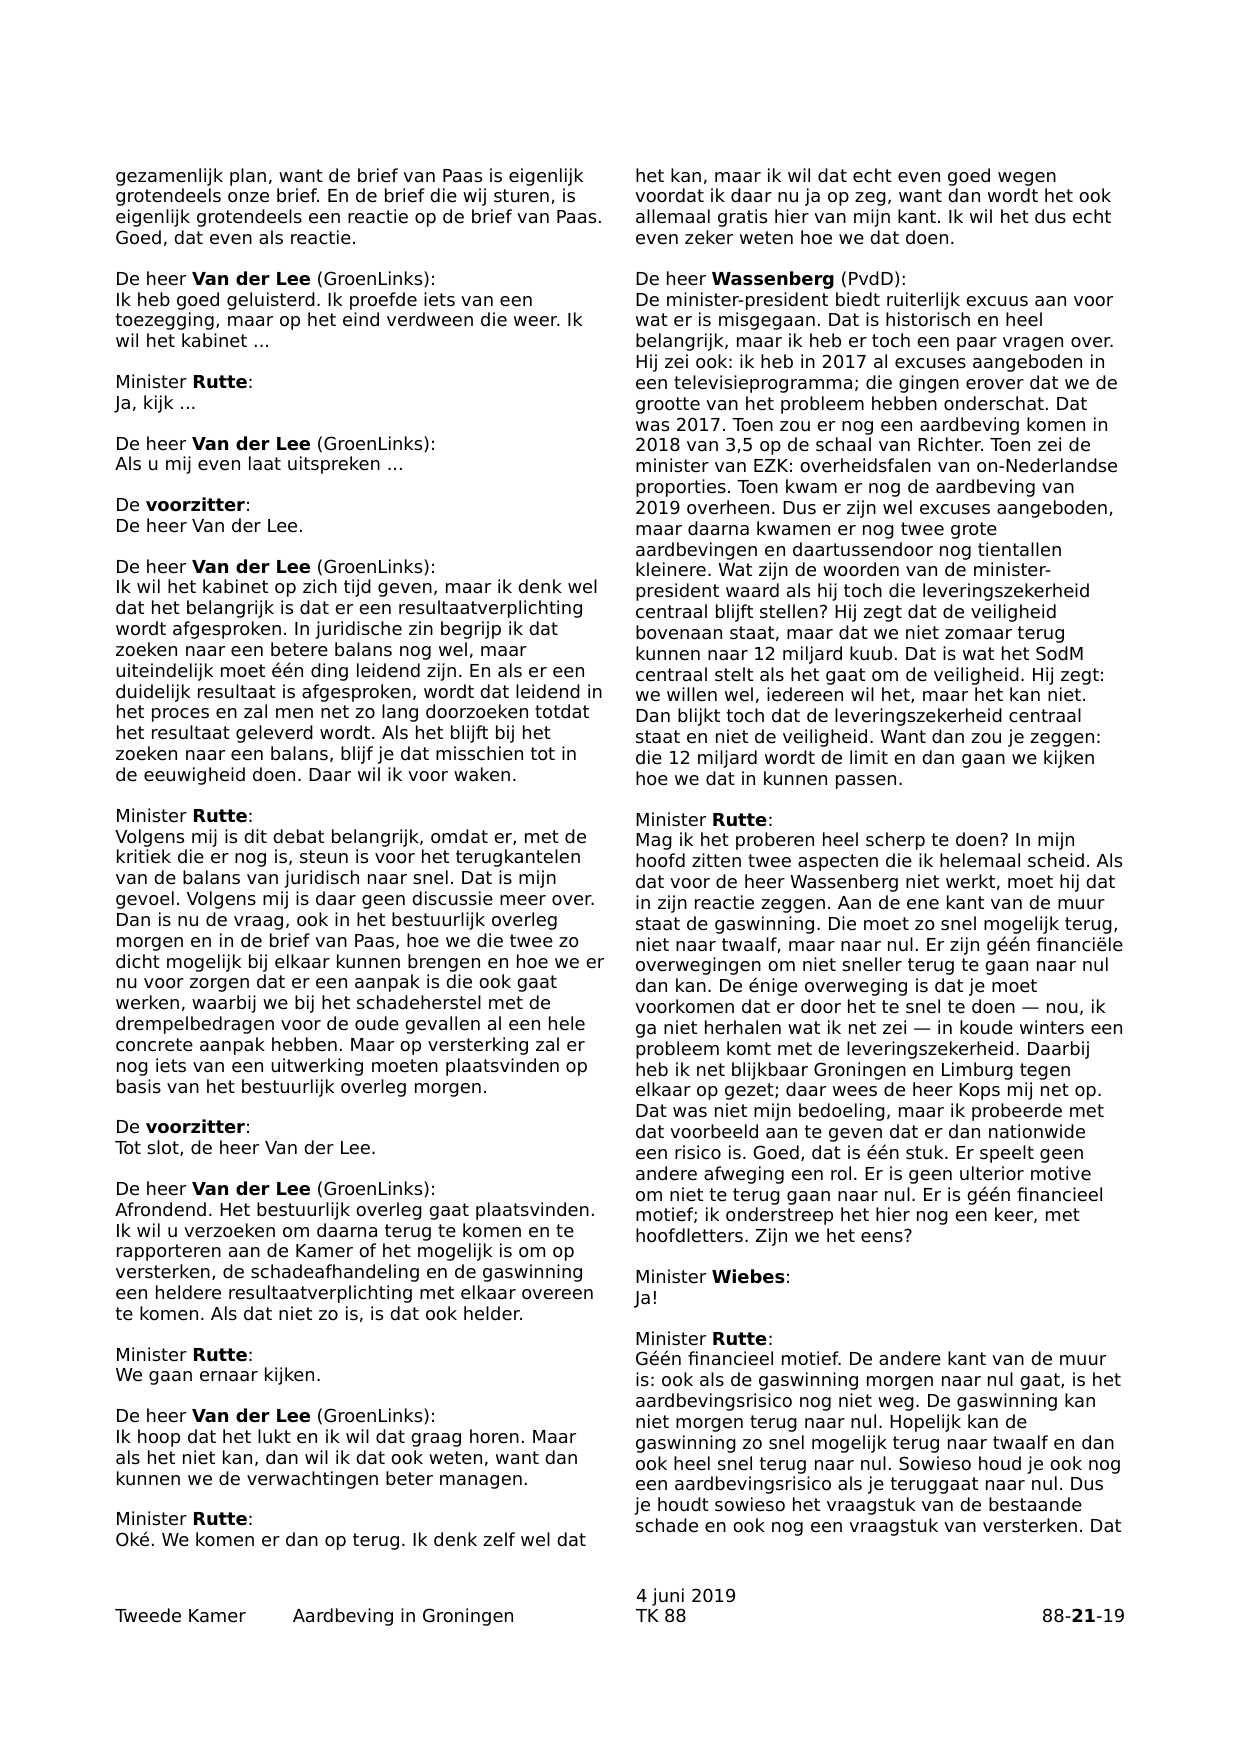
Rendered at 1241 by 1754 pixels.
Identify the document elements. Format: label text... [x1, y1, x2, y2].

text Als u mij even laat uitspreken ... [115, 454, 605, 475]
text Minister Rutte: [115, 1344, 605, 1365]
text Ik hoop dat het lukt en ik wil dat graag horen. Maar als het niet kan, dan wil ik dat ook weten, want dan kunnen we de verwachtingen beter managen. [115, 1427, 605, 1489]
text Tot slot, de heer Van der Lee. [115, 1138, 605, 1159]
text Oké. We komen er dan op terug. Ik denk zelf wel dat [115, 1530, 605, 1551]
text De heer Van der Lee (GroenLinks): [115, 1179, 605, 1199]
text het kan, maar ik wil dat echt even goed wegen voordat ik daar nu ja op zeg, want dan wordt het ook allemaal gratis hier van mijn kant. Ik wil het dus echt even zeker weten hoe we dat doen. [635, 165, 1125, 249]
text Géén financieel motief. De andere kant van de muur is: ook als de gaswinning morgen naar nul gaat, is het aardbevingsrisico nog niet weg. De gaswinning kan niet morgen terug naar nul. Hopelijk kan de gaswinning zo snel mogelijk terug naar twaalf en dan ook heel snel terug naar nul. Sowieso houd je ook nog een aardbevingsrisico als je teruggaat naar nul. Dus je houdt sowieso het vraagstuk van de bestaande schade en ook nog een vraagstuk van versterken. Dat [635, 1349, 1125, 1537]
text De heer Van der Lee. [115, 516, 605, 537]
text gezamenlijk plan, want de brief van Paas is eigenlijk grotendeels onze brief. En de brief die wij sturen, is eigenlijk grotendeels een reactie op de brief van Paas. Goed, dat even als reactie. [115, 165, 605, 249]
text Ik wil het kabinet op zich tijd geven, maar ik denk wel dat het belangrijk is dat er een resultaatverplichting wordt afgesproken. In juridische zin begrijp ik dat zoeken naar een betere balans nog wel, maar uiteindelijk moet één ding leidend zijn. En als er een duidelijk resultaat is afgesproken, wordt dat leidend in het proces en zal men net zo lang doorzoeken totdat het resultaat geleverd wordt. Als het blijft bij het zoeken naar een balans, blijf je dat misschien tot in de eeuwigheid doen. Daar wil ik voor waken. [115, 577, 605, 786]
text Afrondend. Het bestuurlijk overleg gaat plaatsvinden. Ik wil u verzoeken om daarna terug te komen en te rapporteren aan de Kamer of het mogelijk is om op versterken, de schadeafhandeling en de gaswinning een heldere resultaatverplichting met elkaar overeen te komen. Als dat niet zo is, is dat ook helder. [115, 1199, 605, 1324]
text Minister Wiebes: [635, 1267, 1125, 1287]
text De heer Van der Lee (GroenLinks): [115, 1406, 605, 1427]
text Minister Rutte: [115, 806, 605, 826]
text De minister-president biedt ruiterlijk excuus aan voor wat er is misgegaan. Dat is historisch en heel belangrijk, maar ik heb er toch een paar vragen over. Hij zei ook: ik heb in 2017 al excuses aangeboden in een televisieprogramma; die gingen erover dat we de grootte van het probleem hebben onderschat. Dat was 2017. Toen zou er nog een aardbeving komen in 2018 van 3,5 op de schaal van Richter. Toen zei de minister van EZK: overheidsfalen van on-Nederlandse proporties. Toen kwam er nog de aardbeving van 2019 overheen. Dus er zijn wel excuses aangeboden, maar daarna kwamen er nog twee grote aardbevingen en daartussendoor nog tientallen kleinere. Wat zijn de woorden van de minister-president waard als hij toch die leveringszekerheid centraal blijft stellen? Hij zegt dat de veiligheid bovenaan staat, maar dat we niet zomaar terug kunnen naar 12 miljard kuub. Dat is wat het SodM centraal stelt als het gaat om de veiligheid. Hij zegt: we willen wel, iedereen wil het, maar het kan niet. Dan blijkt toch dat de leveringszekerheid centraal staat en niet de veiligheid. Want dan zou je zeggen: die 12 miljard wordt de limit en dan gaan we kijken hoe we dat in kunnen passen. [635, 289, 1125, 789]
text Ik heb goed geluisterd. Ik proefde iets van een toezegging, maar op het eind verdween die weer. Ik wil het kabinet ... [115, 289, 605, 352]
text Volgens mij is dit debat belangrijk, omdat er, met de kritiek die er nog is, steun is voor het terugkantelen van de balans van juridisch naar snel. Dat is mijn gevoel. Volgens mij is daar geen discussie meer over. Dan is nu de vraag, ook in het bestuurlijk overleg morgen en in de brief van Paas, hoe we die twee zo dicht mogelijk bij elkaar kunnen brengen en hoe we er nu voor zorgen dat er een aanpak is die ook gaat werken, waarbij we bij het schadeherstel met de drempelbedragen voor de oude gevallen al een hele concrete aanpak hebben. Maar op versterking zal er nog iets van een uitwerking moeten plaatsvinden op basis van het bestuurlijk overleg morgen. [115, 826, 605, 1097]
text De heer Van der Lee (GroenLinks): [115, 433, 605, 454]
text Ja! [635, 1287, 1125, 1308]
text De heer Van der Lee (GroenLinks): [115, 557, 605, 577]
text Minister Rutte: [635, 809, 1125, 830]
text De heer Wassenberg (PvdD): [635, 269, 1125, 289]
text De voorzitter: [115, 1117, 605, 1138]
text Mag ik het proberen heel scherp te doen? In mijn hoofd zitten twee aspecten die ik helemaal scheid. Als dat voor de heer Wassenberg niet werkt, moet hij dat in zijn reactie zeggen. Aan de ene kant van de muur staat de gaswinning. Die moet zo snel mogelijk terug, niet naar twaalf, maar naar nul. Er zijn géén financiële overwegingen om niet sneller terug te gaan naar nul dan kan. De énige overweging is dat je moet voorkomen dat er door het te snel te doen — nou, ik ga niet herhalen wat ik net zei — in koude winters een probleem komt met de leveringszekerheid. Daarbij heb ik net blijkbaar Groningen en Limburg tegen elkaar op gezet; daar wees de heer Kops mij net op. Dat was niet mijn bedoeling, maar ik probeerde met dat voorbeeld aan te geven dat er dan nationwide een risico is. Goed, dat is één stuk. Er speelt geen andere afweging een rol. Er is geen ulterior motive om niet te terug gaan naar nul. Er is géén financieel motief; ik onderstreep het hier nog een keer, met hoofdletters. Zijn we het eens? [635, 830, 1125, 1247]
text Ja, kijk ... [115, 393, 605, 413]
text De heer Van der Lee (GroenLinks): [115, 269, 605, 289]
text Minister Rutte: [115, 372, 605, 393]
text We gaan ernaar kijken. [115, 1365, 605, 1386]
text Minister Rutte: [635, 1328, 1125, 1349]
text Minister Rutte: [115, 1509, 605, 1530]
text De voorzitter: [115, 495, 605, 516]
